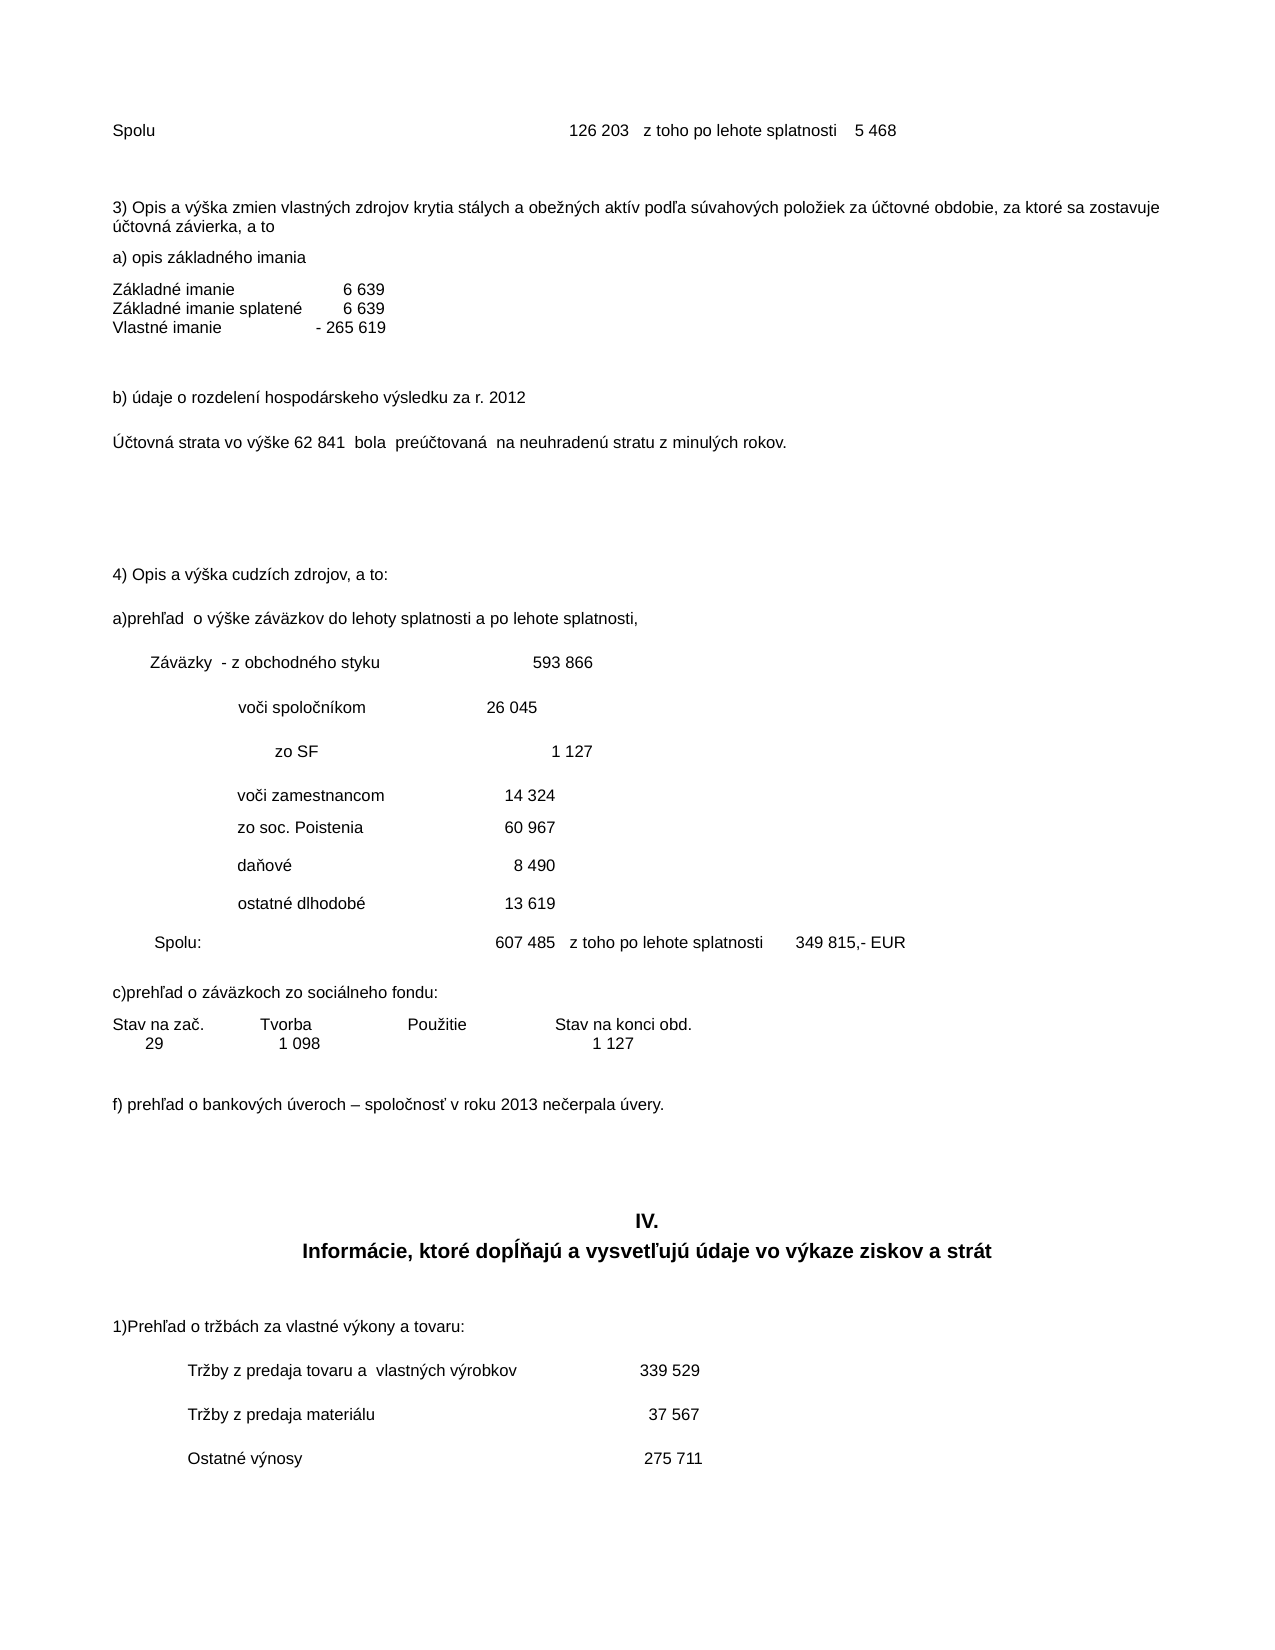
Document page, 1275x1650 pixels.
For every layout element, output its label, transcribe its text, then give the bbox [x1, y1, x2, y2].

text ostatné dlhodobé 13 619 [112, 894, 1181, 913]
text voči zamestnancom 14 324 [112, 786, 1181, 805]
text Účtovná strata vo výške 62 841 bola preúčtovaná na neuhradenú stratu z minulých rokov. [112, 432, 1181, 452]
text Základné imanie splatené 6 639 [112, 299, 1181, 318]
text Tržby z predaja tovaru a vlastných výrobkov 339 529 [187, 1361, 1181, 1380]
text Základné imanie 6 639 [112, 280, 1181, 299]
text Spolu 126 203 z toho po lehote splatnosti 5 468 [112, 121, 1181, 140]
text b) údaje o rozdelení hospodárskeho výsledku za r. 2012 [112, 388, 1181, 407]
text Stav na zač. Tvorba Použitie Stav na konci obd. [112, 1015, 1181, 1034]
text Informácie, ktoré dopĺňajú a vysvetľujú údaje vo výkaze ziskov a strát [112, 1239, 1181, 1263]
text Vlastné imanie - 265 619 [112, 318, 1181, 337]
text voči spoločníkom 26 045 [150, 697, 1181, 717]
text Ostatné výnosy 275 711 [187, 1449, 1181, 1468]
text Spolu: 607 485 z toho po lehote splatnosti 349 815,- EUR [112, 932, 1181, 952]
text 1)Prehľad o tržbách za vlastné výkony a tovaru: [112, 1317, 1181, 1336]
text a) opis základného imania [112, 248, 1181, 267]
text c)prehľad o záväzkoch zo sociálneho fondu: [112, 983, 1181, 1002]
text 3) Opis a výška zmien vlastných zdrojov krytia stálych a obežných aktív podľa súvahových položiek za účtovné obdobie, za ktoré sa zostavuje účtovná závierka, a to [112, 197, 1181, 236]
text zo SF 1 127 [150, 742, 1181, 761]
text a)prehľad o výške záväzkov do lehoty splatnosti a po lehote splatnosti, [112, 609, 1181, 628]
text f) prehľad o bankových úveroch – spoločnosť v roku 2013 nečerpala úvery. [112, 1094, 1181, 1114]
text daňové 8 490 [112, 856, 1181, 875]
text Záväzky - z obchodného styku 593 866 [150, 653, 1181, 672]
text IV. [112, 1209, 1181, 1233]
text 29 1 098 1 127 [112, 1034, 1181, 1053]
text Tržby z predaja materiálu 37 567 [187, 1405, 1181, 1424]
text 4) Opis a výška cudzích zdrojov, a to: [112, 565, 1181, 584]
text zo soc. Poistenia 60 967 [112, 817, 1181, 837]
